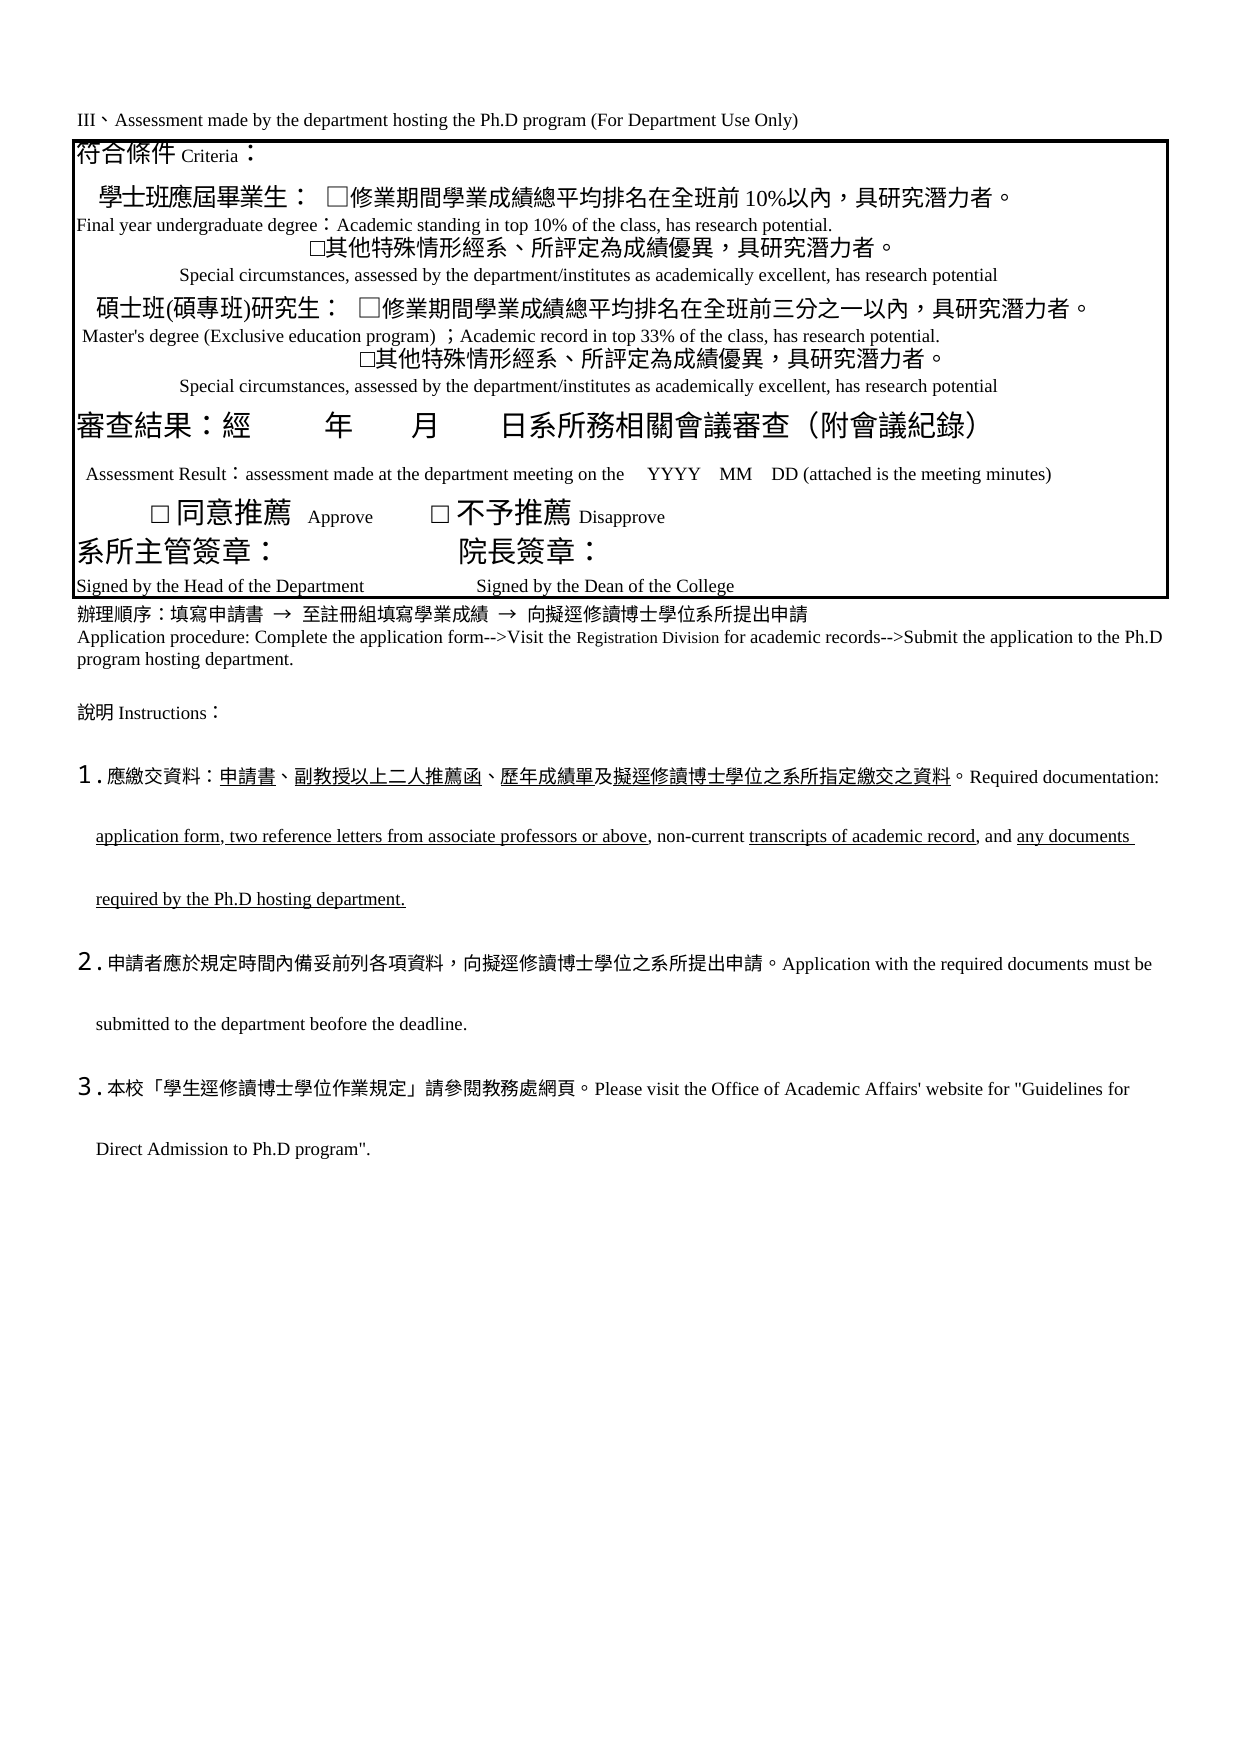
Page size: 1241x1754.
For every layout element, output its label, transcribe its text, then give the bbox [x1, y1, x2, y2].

text III、Assessment made by the department hosting the Ph.D program (For Department Use Only) [77, 77, 1163, 139]
list 應繳交資料：申請書、副教授以上二人推薦函、歷年成績單及擬逕修讀博士學位之系所指定繳交之資料。Required documentation: application form, two reference letters from associate professors or above, non-current transcripts of academic record, and any documents required by the Ph.D hosting department. [77, 732, 1163, 919]
text Application procedure: Complete the application form-->Visit the Registration Division for academic records-->Submit the application to the Ph.D program hosting department. [77, 626, 1163, 669]
text 說明Instructions： [77, 669, 1163, 732]
table_header 符合條件Criteria： 學士班應屆畢業生： □修業期間學業成績總平均排名在全班前10%以內，具研究潛力者。 Final year undergraduate degree：Academic standing in top 10% of the class, has research potential. □其他特殊情形經系、所評定為成績優異，具研究潛力者。 Special circumstances, assessed by the department/institutes as academically excellent, has research potential 碩士班(碩專班)研究生： □修業期間學業成績總平均排名在全班前三分之一以內，具研究潛力者。 Master's degree (Exclusive education program) ；Academic record in top 33% of the class, has research potential. □其他特殊情形經系、所評定為成績優異，具研究潛力者。 Special circumstances, assessed by the department/institutes as academically excellent, has research potential 審查結果：經 年 月 日系所務相關會議審查（附會議紀錄） Assessment Result：assessment made at the department meeting on the YYYY MM DD (attached is the meeting minutes) □ 同意推薦 Approve □ 不予推薦Disapprove 系所主管簽章： 院長簽章： Signed by the Head of the Department Signed by the Dean of the College [75, 143, 1166, 596]
list 本校「學生逕修讀博士學位作業規定」請參閱教務處網頁。Please visit the Office of Academic Affairs' website for "Guidelines for Direct Admission to Ph.D program". [77, 1044, 1163, 1169]
text 辦理順序：填寫申請書 → 至註冊組填寫學業成績 → 向擬逕修讀博士學位系所提出申請 [77, 599, 1163, 626]
list 申請者應於規定時間內備妥前列各項資料，向擬逕修讀博士學位之系所提出申請。Application with the required documents must be submitted to the department beofore the deadline. [77, 919, 1163, 1044]
